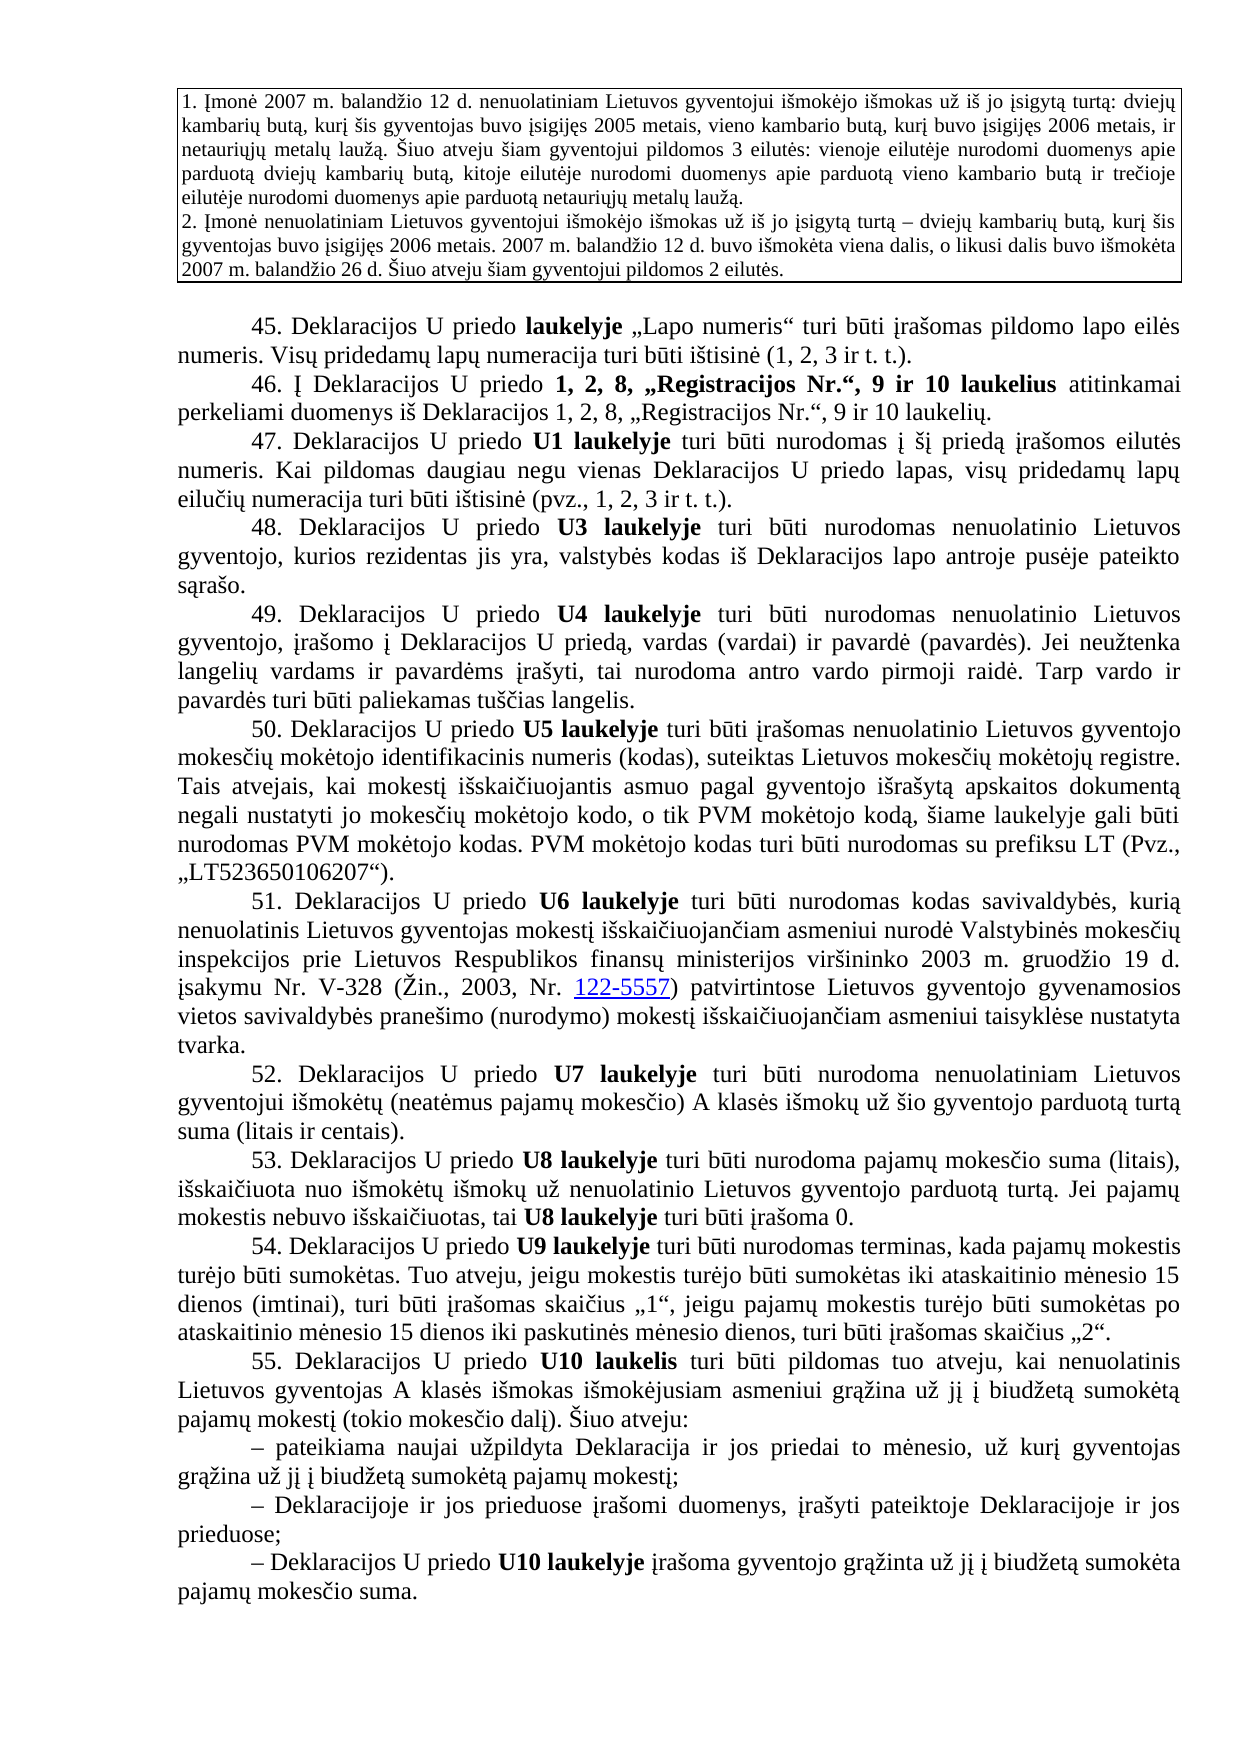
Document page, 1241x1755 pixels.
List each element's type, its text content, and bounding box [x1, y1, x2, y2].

text – Deklaracijos U priedo U10 laukelyje įrašoma gyventojo grąžinta už jį į biudžetą sumokėta pajamų mokesčio suma. [177, 1547, 1181, 1605]
text 48. Deklaracijos U priedo U3 laukelyje turi būti nurodomas nenuolatinio Lietuvos gyventojo, kurios rezidentas jis yra, valstybės kodas iš Deklaracijos lapo antroje pusėje pateikto sąrašo. [177, 512, 1181, 599]
text 47. Deklaracijos U priedo U1 laukelyje turi būti nurodomas į šį priedą įrašomos eilutės numeris. Kai pildomas daugiau negu vienas Deklaracijos U priedo lapas, visų pridedamų lapų eilučių numeracija turi būti ištisinė (pvz., 1, 2, 3 ir t. t.). [177, 426, 1181, 512]
text 55. Deklaracijos U priedo U10 laukelis turi būti pildomas tuo atveju, kai nenuolatinis Lietuvos gyventojas A klasės išmokas išmokėjusiam asmeniui grąžina už jį į biudžetą sumokėtą pajamų mokestį (tokio mokesčio dalį). Šiuo atveju: [177, 1346, 1181, 1432]
text 50. Deklaracijos U priedo U5 laukelyje turi būti įrašomas nenuolatinio Lietuvos gyventojo mokesčių mokėtojo identifikacinis numeris (kodas), suteiktas Lietuvos mokesčių mokėtojų registre. Tais atvejais, kai mokestį išskaičiuojantis asmuo pagal gyventojo išrašytą apskaitos dokumentą negali nustatyti jo mokesčių mokėtojo kodo, o tik PVM mokėtojo kodą, šiame laukelyje gali būti nurodomas PVM mokėtojo kodas. PVM mokėtojo kodas turi būti nurodomas su prefiksu LT (Pvz., „LT523650106207“). [177, 714, 1181, 886]
text – Deklaracijoje ir jos prieduose įrašomi duomenys, įrašyti pateiktoje Deklaracijoje ir jos prieduose; [177, 1490, 1181, 1547]
text 51. Deklaracijos U priedo U6 laukelyje turi būti nurodomas kodas savivaldybės, kurią nenuolatinis Lietuvos gyventojas mokestį išskaičiuojančiam asmeniui nurodė Valstybinės mokesčių inspekcijos prie Lietuvos Respublikos finansų ministerijos viršininko 2003 m. gruodžio 19 d. įsakymu Nr. V-328 (Žin., 2003, Nr. 122-5557) patvirtintose Lietuvos gyventojo gyvenamosios vietos savivaldybės pranešimo (nurodymo) mokestį išskaičiuojančiam asmeniui taisyklėse nustatyta tvarka. [177, 886, 1181, 1059]
text 46. Į Deklaracijos U priedo 1, 2, 8, „Registracijos Nr.“, 9 ir 10 laukelius atitinkamai perkeliami duomenys iš Deklaracijos 1, 2, 8, „Registracijos Nr.“, 9 ir 10 laukelių. [177, 369, 1181, 426]
text – pateikiama naujai užpildyta Deklaracija ir jos priedai to mėnesio, už kurį gyventojas grąžina už jį į biudžetą sumokėtą pajamų mokestį; [177, 1432, 1181, 1490]
text 54. Deklaracijos U priedo U9 laukelyje turi būti nurodomas terminas, kada pajamų mokestis turėjo būti sumokėtas. Tuo atveju, jeigu mokestis turėjo būti sumokėtas iki ataskaitinio mėnesio 15 dienos (imtinai), turi būti įrašomas skaičius „1“, jeigu pajamų mokestis turėjo būti sumokėtas po ataskaitinio mėnesio 15 dienos iki paskutinės mėnesio dienos, turi būti įrašomas skaičius „2“. [177, 1231, 1181, 1346]
text 45. Deklaracijos U priedo laukelyje „Lapo numeris“ turi būti įrašomas pildomo lapo eilės numeris. Visų pridedamų lapų numeracija turi būti ištisinė (1, 2, 3 ir t. t.). [177, 311, 1181, 369]
text 49. Deklaracijos U priedo U4 laukelyje turi būti nurodomas nenuolatinio Lietuvos gyventojo, įrašomo į Deklaracijos U priedą, vardas (vardai) ir pavardė (pavardės). Jei neužtenka langelių vardams ir pavardėms įrašyti, tai nurodoma antro vardo pirmoji raidė. Tarp vardo ir pavardės turi būti paliekamas tuščias langelis. [177, 599, 1181, 714]
text 52. Deklaracijos U priedo U7 laukelyje turi būti nurodoma nenuolatiniam Lietuvos gyventojui išmokėtų (neatėmus pajamų mokesčio) A klasės išmokų už šio gyventojo parduotą turtą suma (litais ir centais). [177, 1059, 1181, 1145]
text 53. Deklaracijos U priedo U8 laukelyje turi būti nurodoma pajamų mokesčio suma (litais), išskaičiuota nuo išmokėtų išmokų už nenuolatinio Lietuvos gyventojo parduotą turtą. Jei pajamų mokestis nebuvo išskaičiuotas, tai U8 laukelyje turi būti įrašoma 0. [177, 1145, 1181, 1231]
